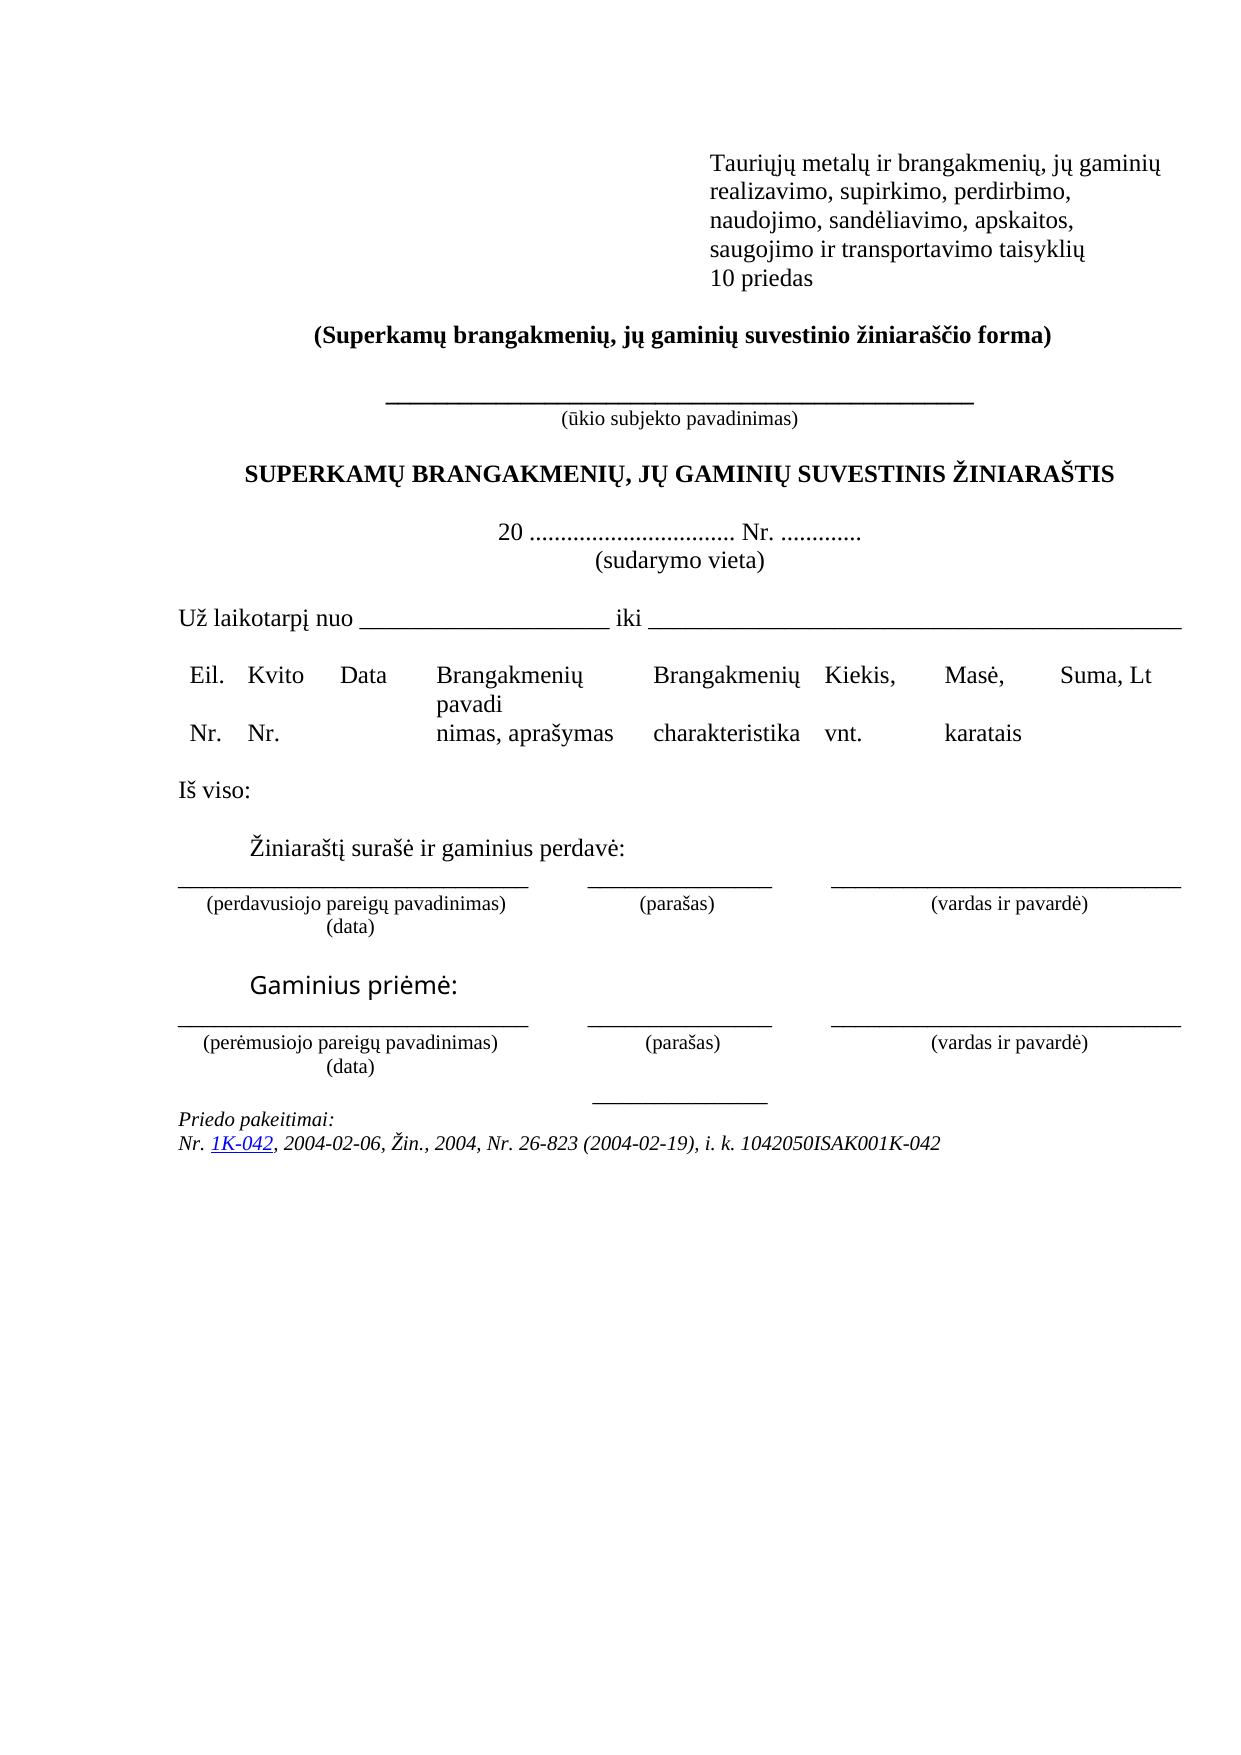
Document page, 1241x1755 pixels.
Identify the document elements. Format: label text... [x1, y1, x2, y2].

table_header Suma, Lt [1049, 660, 1182, 718]
text saugojimo ir transportavimo taisyklių [178, 234, 1181, 263]
text (data) [178, 914, 1181, 938]
text naudojimo, sandėliavimo, apskaitos, [178, 205, 1181, 234]
table_header Eil. [178, 660, 236, 718]
text (perdavusiojo pareigų pavadinimas) (parašas) (vardas ir pavardė) [178, 890, 1181, 914]
text (sudarymo vieta) [178, 545, 1181, 574]
table_header Kiekis, [813, 660, 933, 718]
table_header Brangakmenių pavadi [425, 660, 642, 718]
text (data) [178, 1054, 1181, 1078]
text Už laikotarpį nuo ____________________ iki [178, 603, 1181, 632]
table_cell vnt. [813, 718, 933, 747]
table_header Data [329, 660, 425, 718]
text Gaminius priėmė: [178, 967, 1181, 1001]
text SUPERKAMŲ BRANGAKMENIŲ, JŲ GAMINIŲ SUVESTINIS ŽINIARAŠTIS [178, 459, 1181, 488]
table_cell Nr. [178, 718, 236, 747]
text 20 Nr. ............. [178, 517, 1181, 545]
table_cell nimas, aprašymas [425, 718, 642, 747]
text 10 priedas [178, 263, 1181, 291]
text Nr. 1K-042, 2004-02-06, Žin., 2004, Nr. 26-823 (2004-02-19), i. k. 1042050ISAK001K-042 [178, 1131, 1181, 1155]
table_header Kvito [236, 660, 328, 718]
text Žiniaraštį surašė ir gaminius perdavė: [178, 833, 1181, 862]
table_cell charakteristika [642, 718, 813, 747]
text realizavimo, supirkimo, perdirbimo, [178, 176, 1181, 205]
text Iš viso: [178, 775, 1181, 804]
table_header Brangakmenių [642, 660, 813, 718]
table_cell Nr. [236, 718, 328, 747]
text ______________ [178, 1078, 1181, 1107]
table_cell karatais [933, 718, 1049, 747]
text (Superkamų brangakmenių, jų gaminių suvestinio žiniaraščio forma) [178, 320, 1181, 349]
text (perėmusiojo pareigų pavadinimas) (parašas) (vardas ir pavardė) [178, 1030, 1181, 1054]
table_cell [329, 718, 425, 747]
text Priedo pakeitimai: [178, 1107, 1181, 1131]
table_header Masė, [933, 660, 1049, 718]
table_cell [1049, 718, 1182, 747]
text Tauriųjų metalų ir brangakmenių, jų gaminių [178, 148, 1181, 176]
text (ūkio subjekto pavadinimas) [178, 406, 1181, 430]
